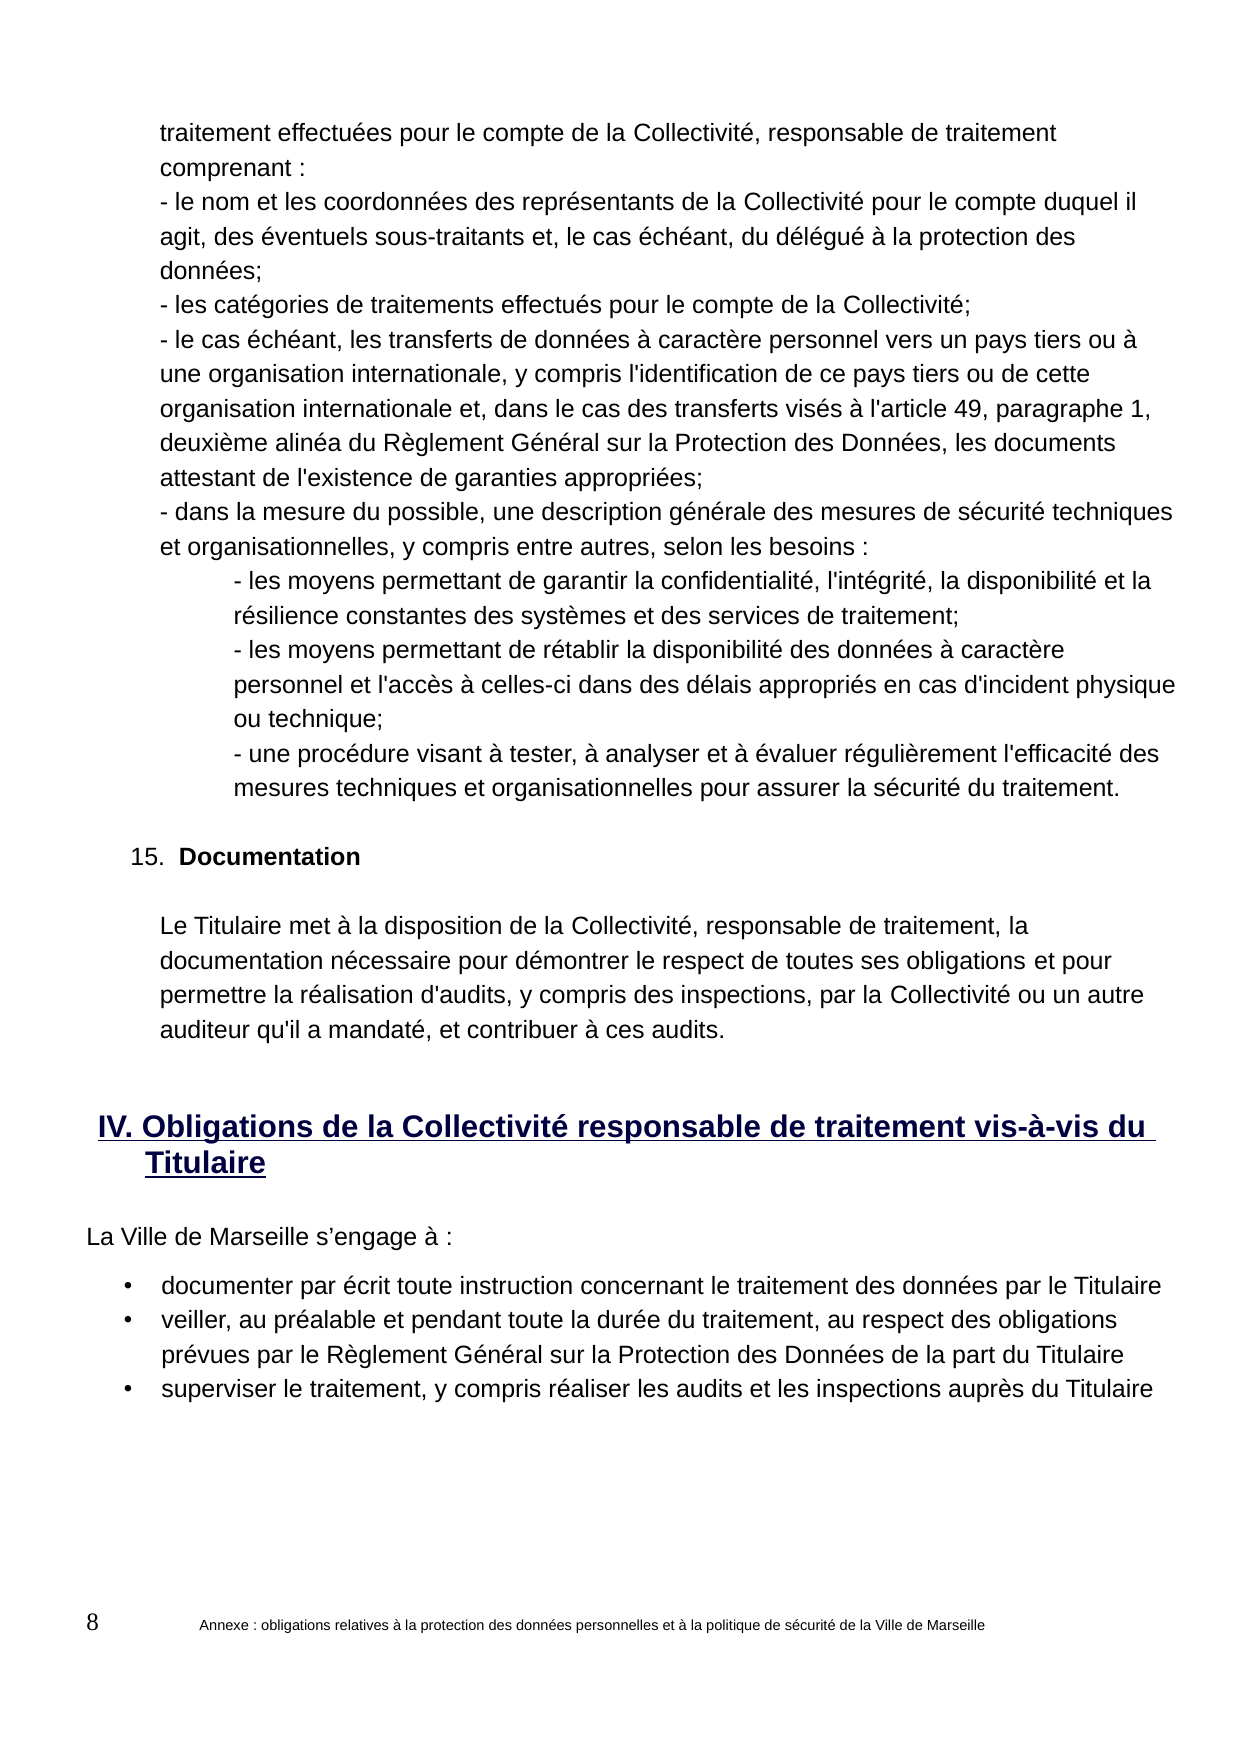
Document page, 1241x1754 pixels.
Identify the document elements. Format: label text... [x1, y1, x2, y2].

list documenter par écrit toute instruction concernant le traitement des données par le Titulaire [123, 1271, 1181, 1299]
list veiller, au préalable et pendant toute la durée du traitement, au respect des obligations prévues par le Règlement Général sur la Protection des Données de la part du Titulaire [123, 1305, 1181, 1369]
list - le nom et les coordonnées des représentants de la Collectivité pour le compte duquel il agit, des éventuels sous-traitants et, le cas échéant, du délégué à la protection des données; [130, 187, 1181, 285]
subtitle IV. Obligations de la Collectivité responsable de traitement vis-à-vis du Titulaire [98, 1108, 1181, 1209]
list Documentation Le Titulaire met à la disposition de la Collectivité, responsable de traitement, la documentation nécessaire pour démontrer le respect de toutes ses obligations et pour permettre la réalisation d'audits, y compris des inspections, par la Collectivité ou un autre auditeur qu'il a mandaté, et contribuer à ces audits. [130, 842, 1181, 1043]
list superviser le traitement, y compris réaliser les audits et les inspections auprès du Titulaire [123, 1374, 1181, 1403]
list - le cas échéant, les transferts de données à caractère personnel vers un pays tiers ou à une organisation internationale, y compris l'identification de ce pays tiers ou de cette organisation internationale et, dans le cas des transferts visés à l'article 49, paragraphe 1, deuxième alinéa du Règlement Général sur la Protection des Données, les documents attestant de l'existence de garanties appropriées; - dans la mesure du possible, une description générale des mesures de sécurité techniques et organisationnelles, y compris entre autres, selon les besoins : [130, 325, 1181, 561]
list - les moyens permettant de garantir la confidentialité, l'intégrité, la disponibilité et la résilience constantes des systèmes et des services de traitement; [204, 566, 1181, 629]
text La Ville de Marseille s’engage à : [86, 1222, 1181, 1250]
list traitement effectuées pour le compte de la Collectivité, responsable de traitement comprenant : [130, 118, 1181, 181]
list - les catégories de traitements effectués pour le compte de la Collectivité; [130, 291, 1181, 319]
list - les moyens permettant de rétablir la disponibilité des données à caractère personnel et l'accès à celles-ci dans des délais appropriés en cas d'incident physique ou technique; - une procédure visant à tester, à analyser et à évaluer régulièrement l'efficacité des mesures techniques et organisationnelles pour assurer la sécurité du traitement. [204, 635, 1181, 836]
